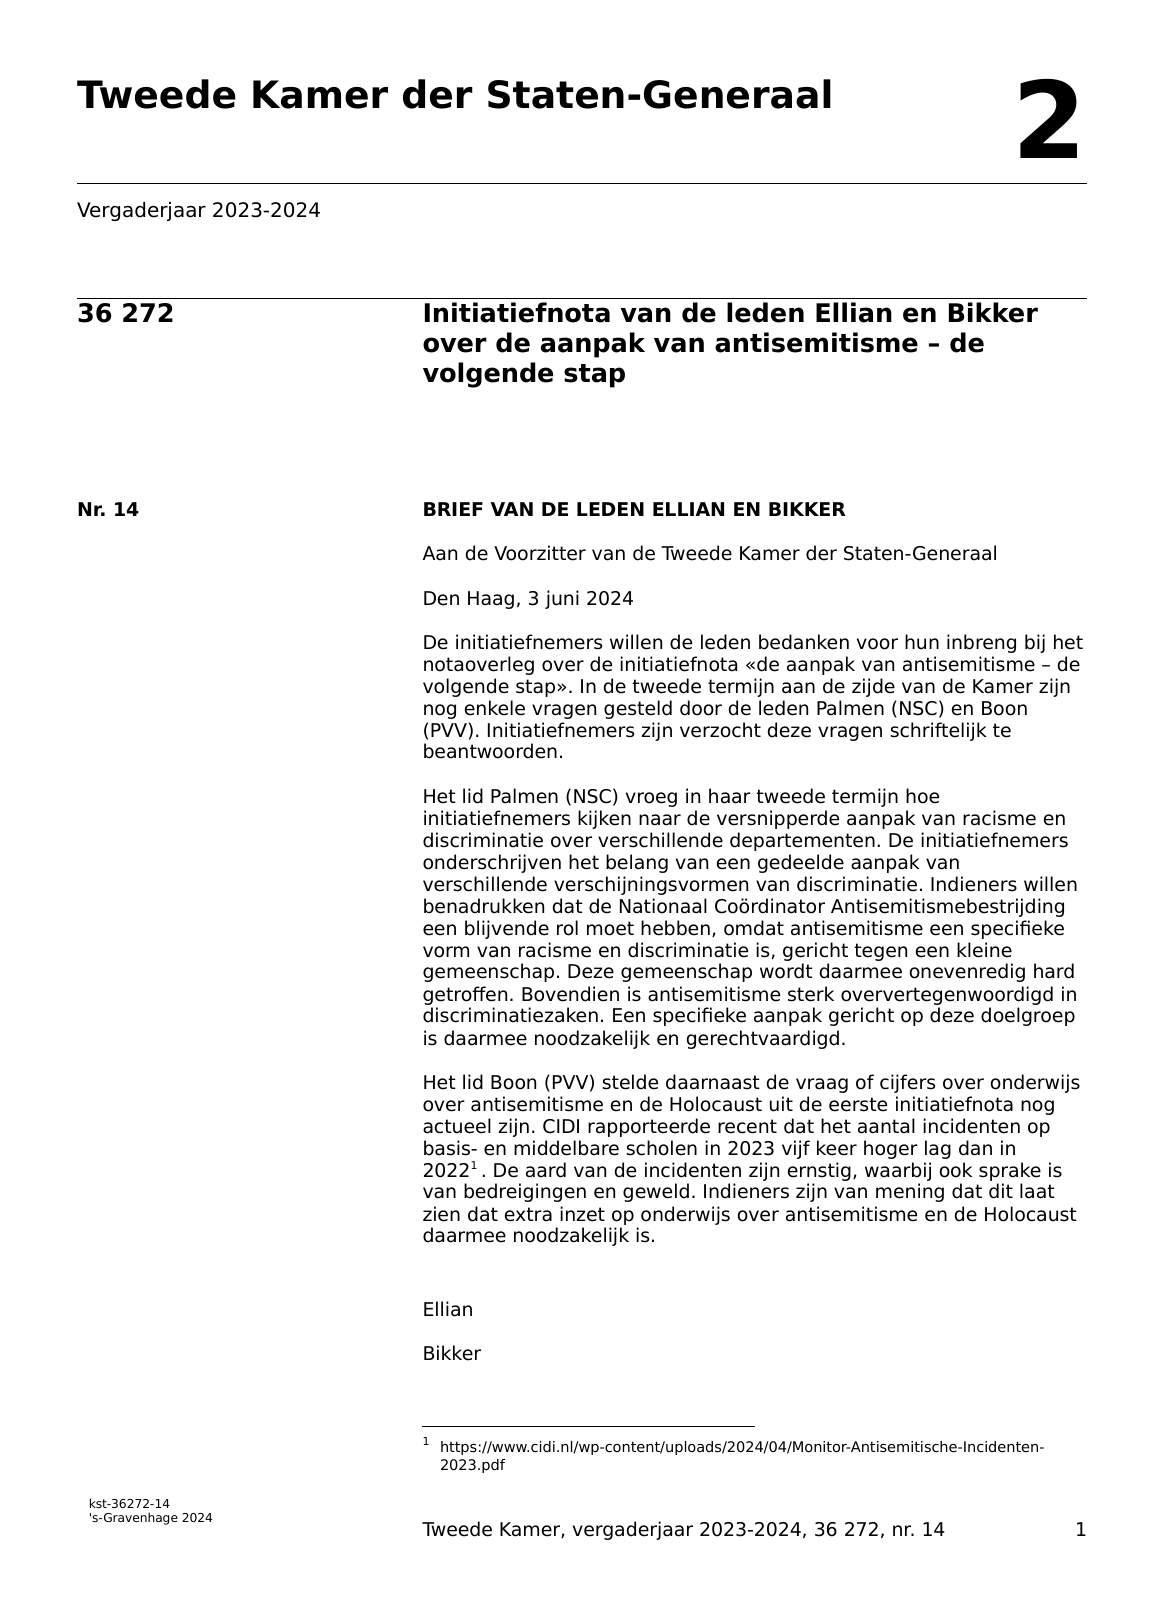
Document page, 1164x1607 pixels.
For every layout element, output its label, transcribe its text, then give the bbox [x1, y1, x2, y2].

text De initiatiefnemers willen de leden bedanken voor hun inbreng bij het notaoverleg over de initiatiefnota «de aanpak van antisemitisme – de volgende stap». In de tweede termijn aan de zijde van de Kamer zijn nog enkele vragen gesteld door de leden Palmen (NSC) en Boon (PVV). Initiatiefnemers zijn verzocht deze vragen schriftelijk te beantwoorden. [422, 632, 1087, 763]
text Aan de Voorzitter van de Tweede Kamer der Staten-Generaal [422, 543, 1087, 565]
text https://www.cidi.nl/wp-content/uploads/2024/04/Monitor-Antisemitische-Incidenten-2023.pdf [422, 1435, 1087, 1474]
text Het lid Boon (PVV) stelde daarnaast de vraag of cijfers over onderwijs over antisemitisme en de Holocaust uit de eerste initiatiefnota nog actueel zijn. CIDI rapporteerde recent dat het aantal incidenten op basis- en middelbare scholen in 2023 vijf keer hoger lag dan in 2022. De aard van de incidenten zijn ernstig, waarbij ook sprake is van bedreigingen en geweld. Indieners zijn van mening dat dit laat zien dat extra inzet op onderwijs over antisemitisme en de Holocaust daarmee noodzakelijk is. [422, 1072, 1087, 1247]
subtitle Nr. 14 BRIEF VAN DE LEDEN ELLIAN EN BIKKER [77, 499, 1087, 521]
text 's-Gravenhage 2024 [88, 1511, 323, 1525]
text Ellian Bikker [422, 1277, 1087, 1365]
table_cell Vergaderjaar 2023-2024 [77, 184, 1087, 298]
table_header Tweede Kamer der Staten-Generaal [77, 59, 886, 183]
text Het lid Palmen (NSC) vroeg in haar tweede termijn hoe initiatiefnemers kijken naar de versnipperde aanpak van racisme en discriminatie over verschillende departementen. De initiatiefnemers onderschrijven het belang van een gedeelde aanpak van verschillende verschijningsvormen van discriminatie. Indieners willen benadrukken dat de Nationaal Coördinator Antisemitismebestrijding een blijvende rol moet hebben, omdat antisemitisme een specifieke vorm van racisme en discriminatie is, gericht tegen een kleine gemeenschap. Deze gemeenschap wordt daarmee onevenredig hard getroffen. Bovendien is antisemitisme sterk oververtegenwoordigd in discriminatiezaken. Een specifieke aanpak gericht op deze doelgroep is daarmee noodzakelijk en gerechtvaardigd. [422, 786, 1087, 1049]
text kst-36272-14 [88, 1497, 323, 1511]
table_header 2 [886, 59, 1087, 183]
subtitle 36 272 Initiatiefnota van de leden Ellian en Bikker over de aanpak van antisemitisme – de volgende stap [77, 299, 1087, 388]
text Den Haag, 3 juni 2024 [422, 587, 1087, 609]
